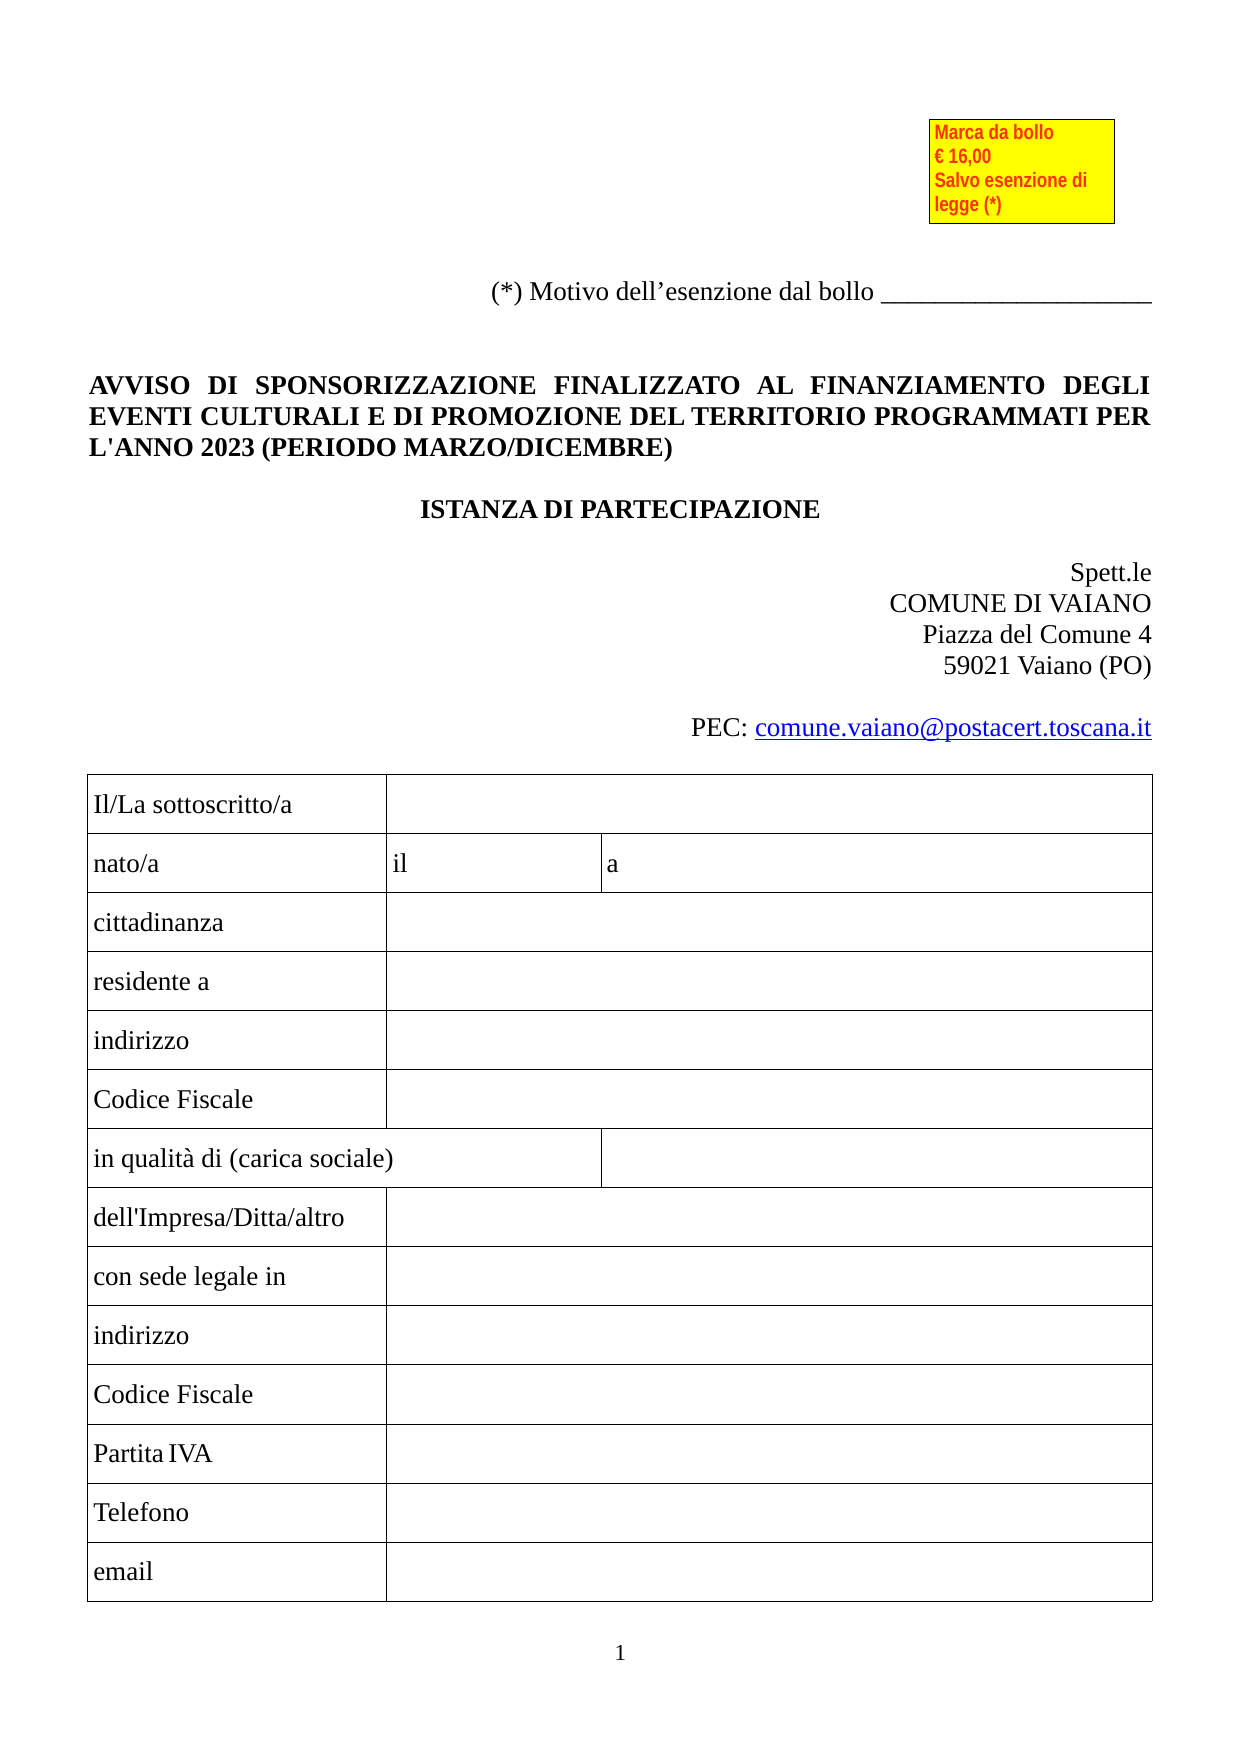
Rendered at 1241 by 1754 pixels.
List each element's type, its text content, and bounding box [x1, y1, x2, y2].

table_cell residente a [88, 952, 386, 1010]
text AVVISO DI SPONSORIZZAZIONE FINALIZZATO AL FINANZIAMENTO DEGLI EVENTI CULTURALI E DI PROMOZIONE DEL TERRITORIO PROGRAMMATI PER L'ANNO 2023 (PERIODO MARZO/DICEMBRE) [88, 338, 1152, 462]
table_cell dell'Impresa/Ditta/altro [88, 1188, 386, 1246]
table_cell con sede legale in [88, 1247, 386, 1305]
table_cell [387, 1070, 1152, 1128]
table_cell Telefono [88, 1484, 386, 1542]
table_cell cittadinanza [88, 893, 386, 951]
text (*) Motivo dell’esenzione dal bollo ____________________ [88, 275, 1152, 307]
table_cell [387, 1543, 1152, 1601]
table_cell Codice Fiscale [88, 1070, 386, 1128]
table_header Il/La sottoscritto/a [88, 775, 386, 833]
text Spett.le [88, 556, 1152, 587]
table_cell [387, 1011, 1152, 1069]
table_cell [602, 1129, 1152, 1187]
table_cell [387, 1188, 1152, 1246]
text 59021 Vaiano (PO) [88, 649, 1152, 680]
text € 16,00 [934, 144, 1101, 168]
table_cell [387, 893, 1152, 951]
text ISTANZA DI PARTECIPAZIONE [88, 493, 1152, 524]
text Piazza del Comune 4 [88, 618, 1152, 649]
text PEC: comune.vaiano@postacert.toscana.it [88, 711, 1152, 743]
table_cell [387, 1306, 1152, 1364]
table_cell [387, 1425, 1152, 1482]
table_cell email [88, 1543, 386, 1601]
text Marca da bollo [934, 120, 1101, 144]
text COMUNE DI VAIANO [88, 587, 1152, 618]
table_cell [387, 1484, 1152, 1542]
text Salvo esenzione di legge (*) [934, 168, 1101, 216]
table_cell [387, 952, 1152, 1010]
table_cell in qualità di (carica sociale) [88, 1129, 601, 1187]
table_cell indirizzo [88, 1011, 386, 1069]
table_cell indirizzo [88, 1306, 386, 1364]
table_cell il [387, 834, 601, 892]
table_cell Codice Fiscale [88, 1365, 386, 1423]
table_cell nato/a [88, 834, 386, 892]
table_header [387, 775, 1152, 833]
table_cell [387, 1365, 1152, 1423]
table_cell Partita IVA [88, 1425, 386, 1482]
table_cell [387, 1247, 1152, 1305]
table_cell a [602, 834, 1152, 892]
